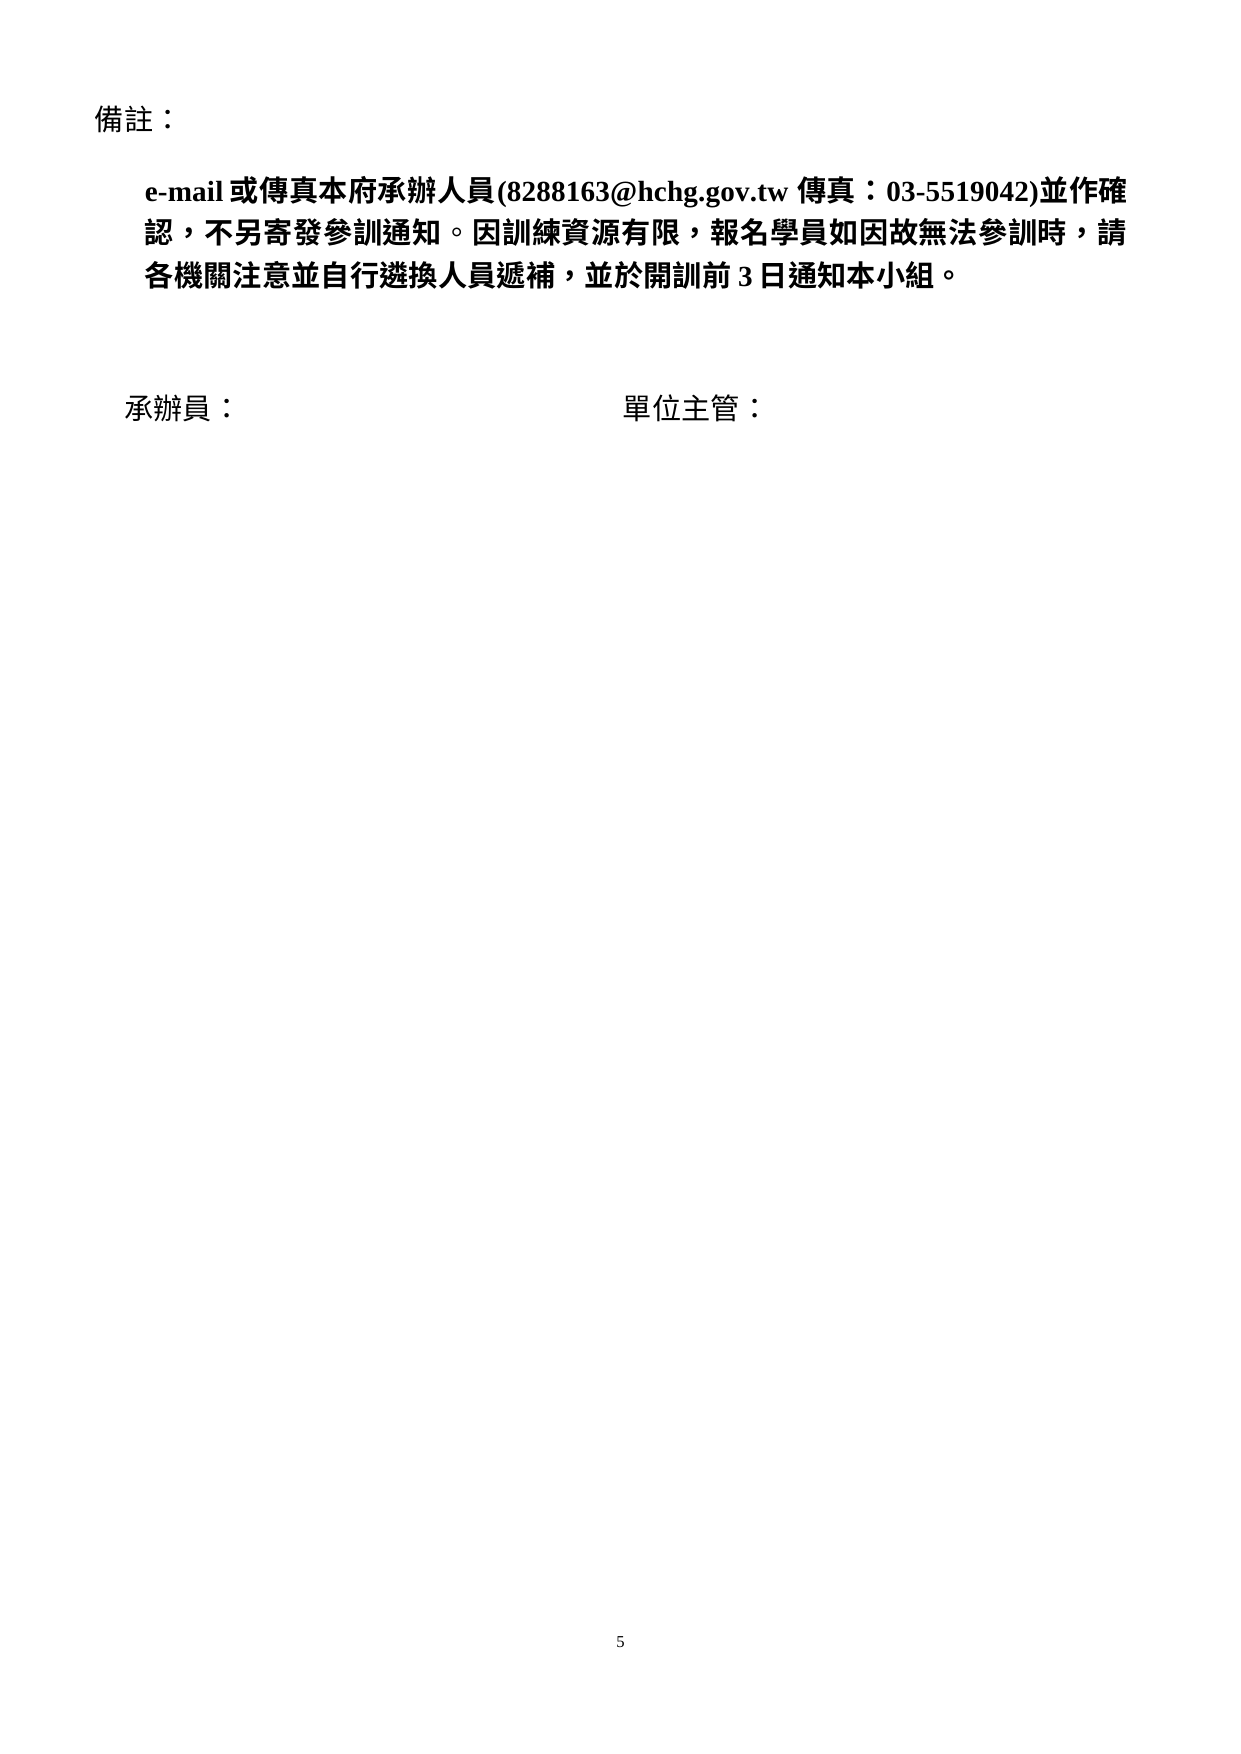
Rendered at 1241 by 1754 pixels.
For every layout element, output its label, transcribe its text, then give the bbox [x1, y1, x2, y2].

text 備註： [94, 80, 1146, 155]
text e-mail或傳真本府承辦人員(8288163@hchg.gov.tw 傳真：03-5519042)並作確認，不另寄發參訓通知。因訓練資源有限，報名學員如因故無法參訓時，請各機關注意並自行遴換人員遞補，並於開訓前3日通知本小組。 [144, 168, 1128, 294]
text 承辦員： 單位主管： [94, 369, 1146, 444]
